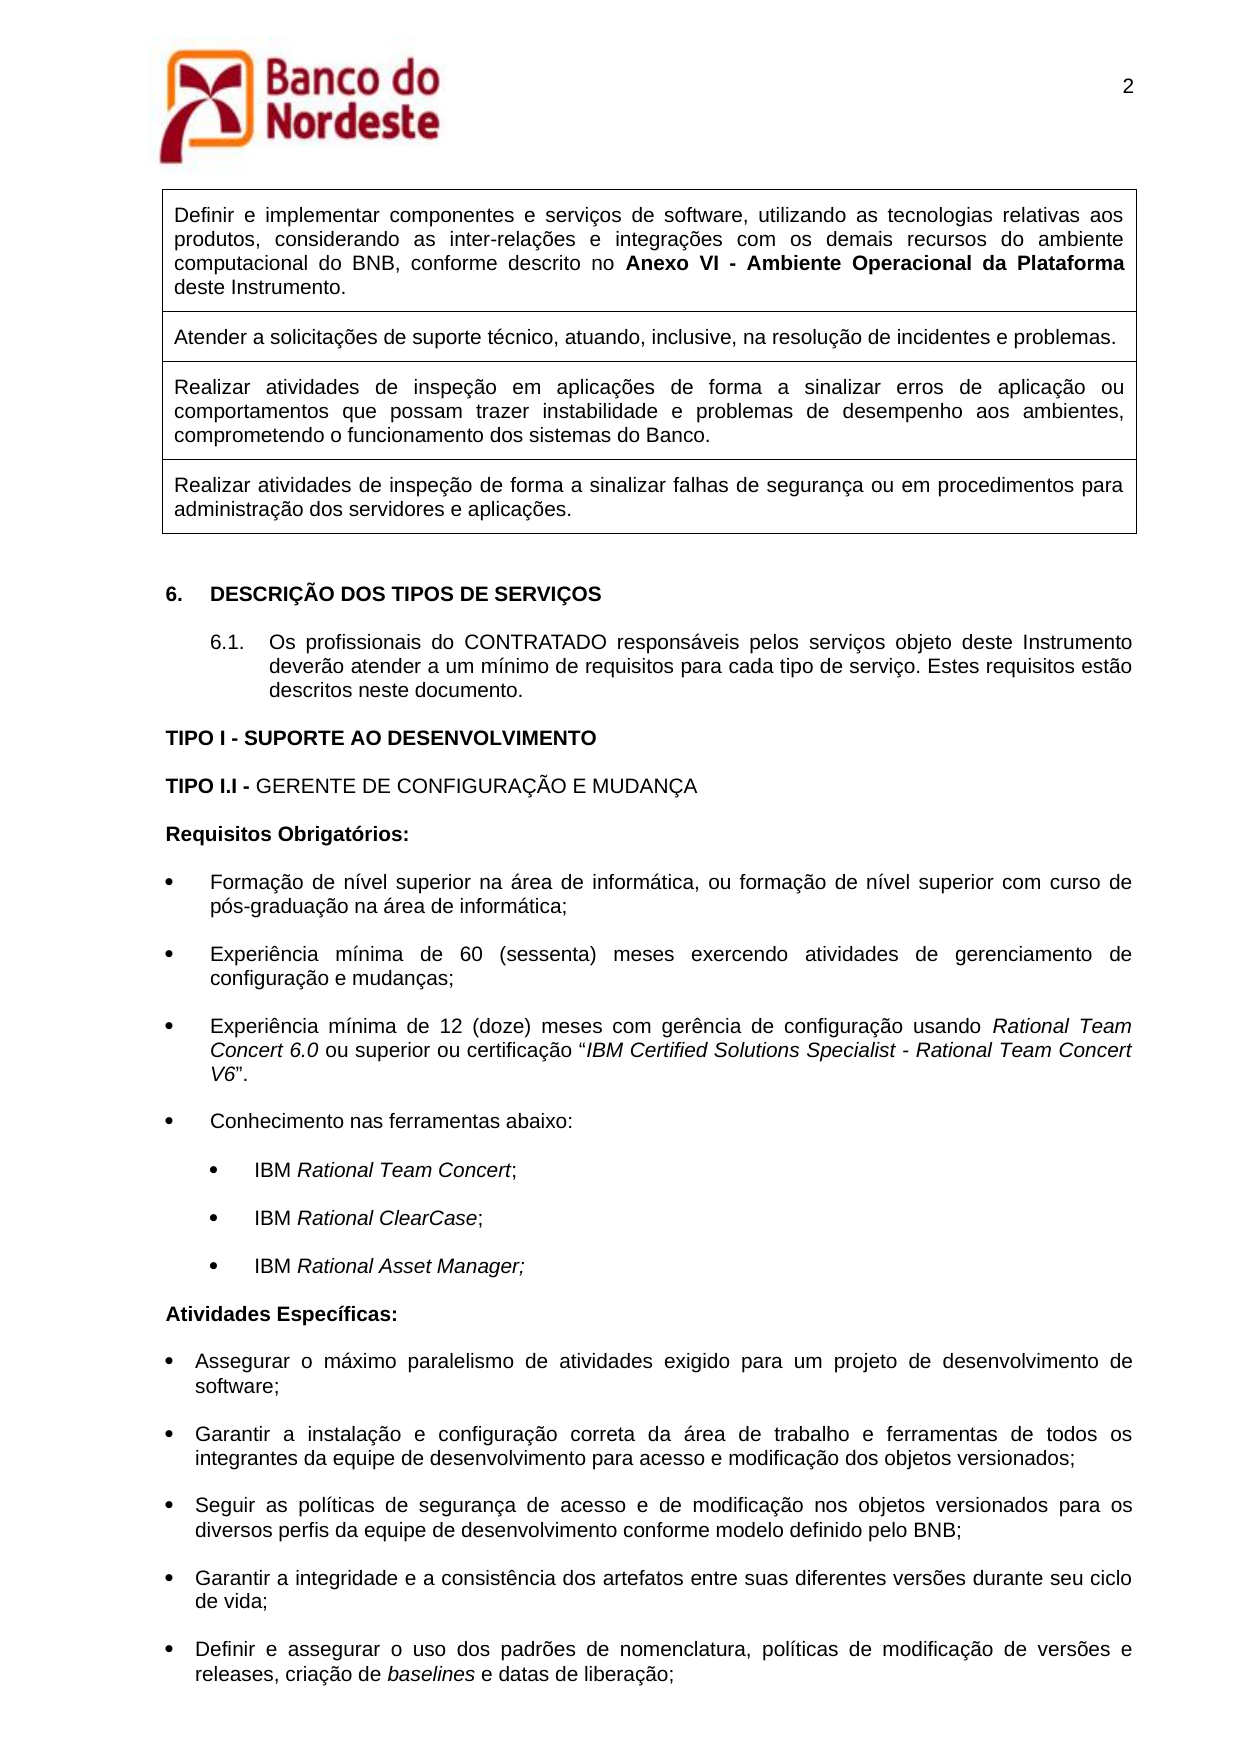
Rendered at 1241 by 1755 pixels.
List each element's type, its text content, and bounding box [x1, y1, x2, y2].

list Garantir a integridade e a consistência dos artefatos entre suas diferentes versões durante seu ciclo de vida; [165, 1565, 1134, 1613]
list Conhecimento nas ferramentas abaixo: [165, 1109, 1134, 1133]
list IBM Rational ClearCase; [210, 1205, 1134, 1229]
table_cell Definir e implementar componentes e serviços de software, utilizando as tecnologias relativas aos produtos, considerando as inter-relações e integrações com os demais recursos do ambiente computacional do BNB, conforme descrito no Anexo VI - Ambiente Operacional da Plataforma deste Instrumento. [163, 190, 1136, 311]
table_cell Atender a solicitações de suporte técnico, atuando, inclusive, na resolução de incidentes e problemas. [163, 312, 1136, 361]
list Experiência mínima de 60 (sessenta) meses exercendo atividades de gerenciamento de configuração e mudanças; [165, 941, 1134, 989]
list Assegurar o máximo paralelismo de atividades exigido para um projeto de desenvolvimento de software; [165, 1349, 1134, 1397]
list Seguir as políticas de segurança de acesso e de modificação nos objetos versionados para os diversos perfis da equipe de desenvolvimento conforme modelo definido pelo BNB; [165, 1493, 1134, 1541]
list Os profissionais do CONTRATADO responsáveis pelos serviços objeto deste Instrumento deverão atender a um mínimo de requisitos para cada tipo de serviço. Estes requisitos estão descritos neste documento. [210, 630, 1134, 702]
list Garantir a instalação e configuração correta da área de trabalho e ferramentas de todos os integrantes da equipe de desenvolvimento para acesso e modificação dos objetos versionados; [165, 1421, 1134, 1469]
text TIPO I.I - GERENTE DE CONFIGURAÇÃO E MUDANÇA [165, 750, 1134, 798]
text TIPO I - Suporte ao desenvolvimento [165, 726, 1134, 750]
table_cell Realizar atividades de inspeção de forma a sinalizar falhas de segurança ou em procedimentos para administração dos servidores e aplicações. [163, 460, 1136, 533]
list Definir e assegurar o uso dos padrões de nomenclatura, políticas de modificação de versões e releases, criação de baselines e datas de liberação; [165, 1637, 1134, 1685]
list Formação de nível superior na área de informática, ou formação de nível superior com curso de pós-graduação na área de informática; [165, 869, 1134, 917]
list DESCRIÇÃO DOS TIPOS DE SERVIÇOS [165, 582, 1134, 606]
list Experiência mínima de 12 (doze) meses com gerência de configuração usando Rational Team Concert 6.0 ou superior ou certificação “IBM Certified Solutions Specialist - Rational Team Concert V6”. [165, 1013, 1134, 1085]
list IBM Rational Team Concert; [210, 1157, 1134, 1181]
text Requisitos Obrigatórios: [165, 798, 1134, 846]
list IBM Rational Asset Manager; [210, 1253, 1134, 1277]
table_cell Realizar atividades de inspeção em aplicações de forma a sinalizar erros de aplicação ou comportamentos que possam trazer instabilidade e problemas de desempenho aos ambientes, comprometendo o funcionamento dos sistemas do Banco. [163, 362, 1136, 459]
text Atividades Específicas: [165, 1301, 1134, 1325]
